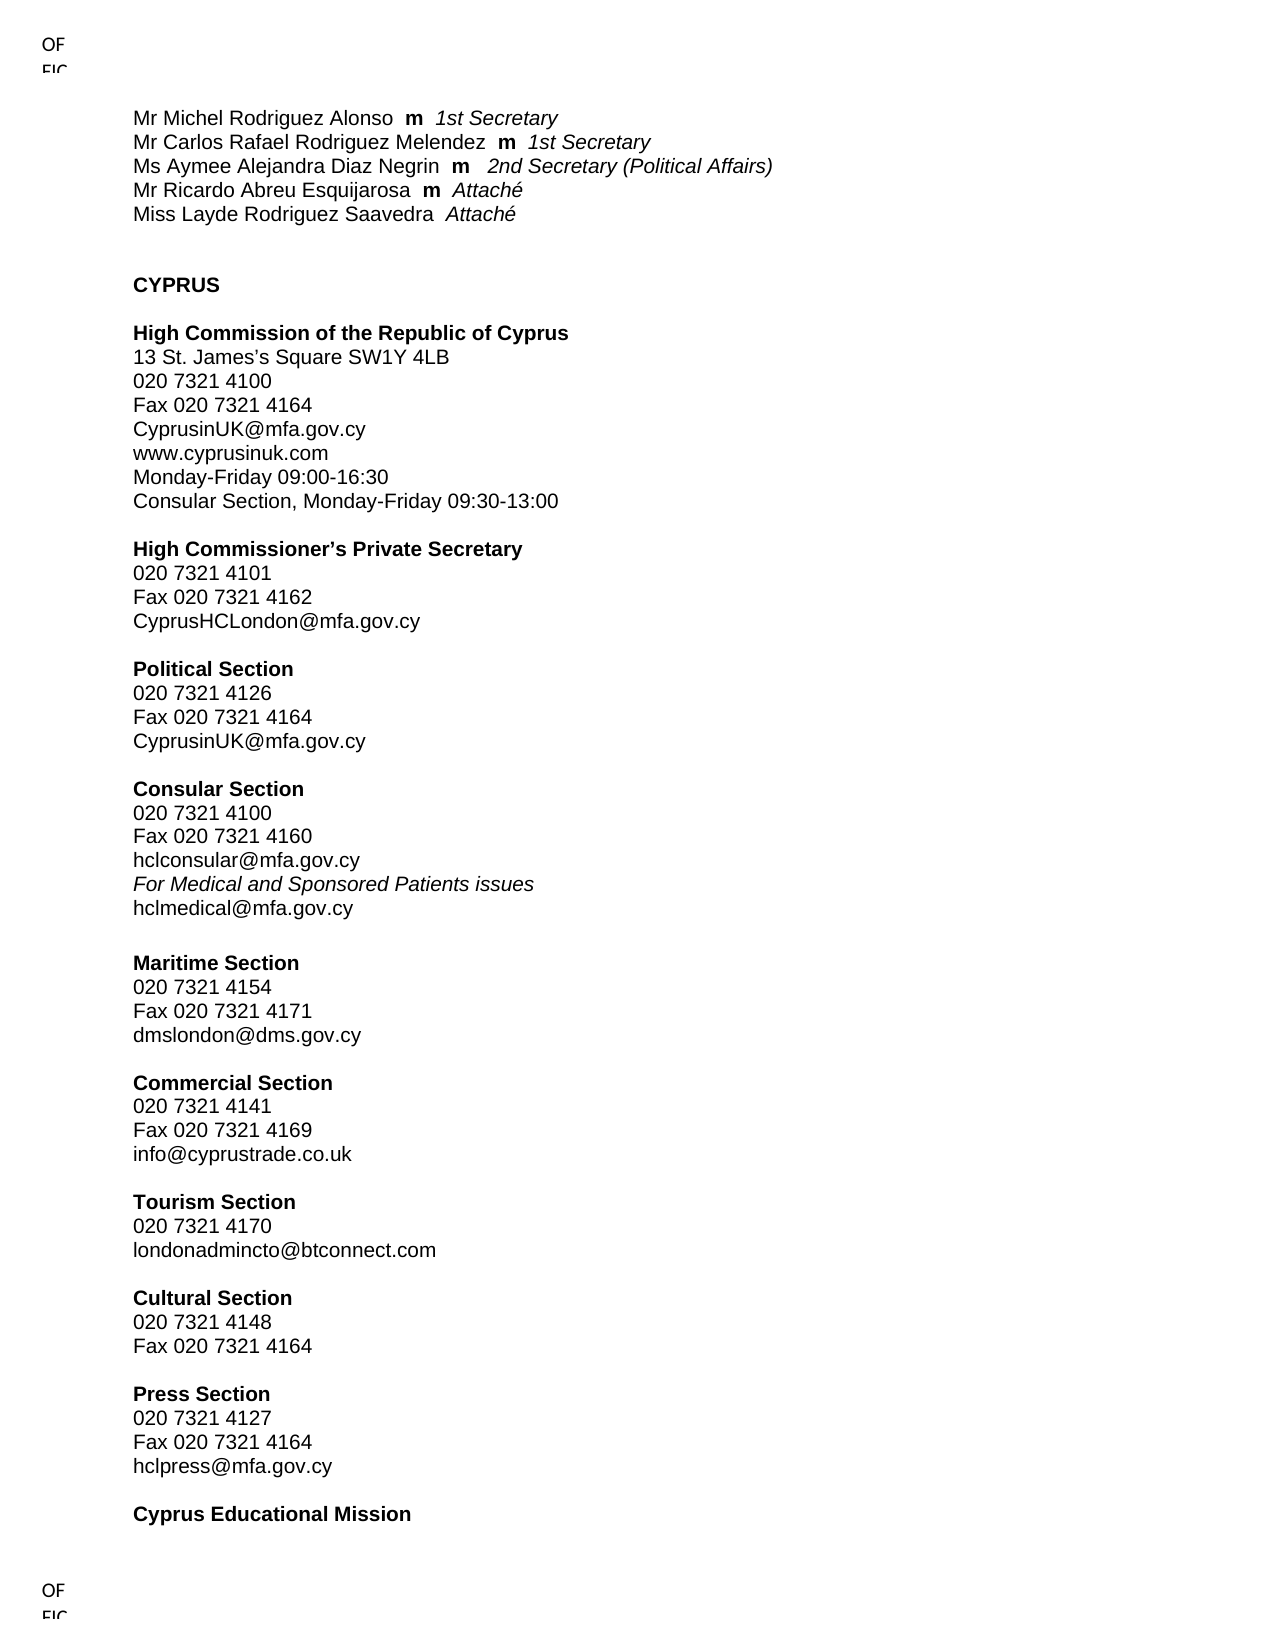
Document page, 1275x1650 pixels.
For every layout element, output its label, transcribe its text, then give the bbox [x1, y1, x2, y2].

text www.cyprusinuk.com [133, 441, 1181, 465]
text CyprusHCLondon@mfa.gov.cy [133, 609, 1181, 633]
text Fax 020 7321 4164 [133, 704, 1181, 728]
text Commercial Section [133, 1070, 1181, 1094]
text 020 7321 4100 [133, 369, 1181, 393]
text hclpress@mfa.gov.cy [133, 1454, 1181, 1478]
text Fax 020 7321 4164 [133, 1334, 1181, 1358]
text High Commissioner’s Private Secretary [133, 537, 1181, 561]
text For Medical and Sponsored Patients issues [133, 872, 1181, 896]
text Fax 020 7321 4169 [133, 1118, 1181, 1142]
text Maritime Section [133, 951, 1181, 974]
text Miss Layde Rodriguez Saavedra Attaché [133, 201, 1181, 225]
text 020 7321 4170 [133, 1214, 1181, 1238]
text CyprusinUK@mfa.gov.cy [133, 728, 1181, 752]
text Mr Ricardo Abreu Esquijarosa m Attaché [133, 177, 1181, 201]
text 13 St. James’s Square SW1Y 4LB [133, 345, 1181, 369]
text Monday-Friday 09:00-16:30 [133, 465, 1181, 489]
text CYPRUS [133, 273, 1181, 297]
text londonadmincto@btconnect.com [133, 1238, 1181, 1262]
text 020 7321 4127 [133, 1406, 1181, 1430]
text 020 7321 4141 [133, 1094, 1181, 1118]
text CyprusinUK@mfa.gov.cy [133, 417, 1181, 441]
text Fax 020 7321 4162 [133, 585, 1181, 609]
text 020 7321 4126 [133, 681, 1181, 704]
text 020 7321 4148 [133, 1310, 1181, 1334]
text Consular Section, Monday-Friday 09:30-13:00 [133, 489, 1181, 513]
text Tourism Section [133, 1190, 1181, 1214]
text Ms Aymee Alejandra Diaz Negrin m 2nd Secretary (Political Affairs) [133, 153, 1181, 177]
text Mr Carlos Rafael Rodriguez Melendez m 1st Secretary [133, 129, 1181, 153]
text Consular Section [133, 776, 1181, 800]
text 020 7321 4100 [133, 800, 1181, 824]
text Cyprus Educational Mission [133, 1502, 1181, 1526]
text Political Section [133, 657, 1181, 681]
text Fax 020 7321 4164 [133, 393, 1181, 417]
text Fax 020 7321 4171 [133, 998, 1181, 1022]
text Cultural Section [133, 1286, 1181, 1310]
text info@cyprustrade.co.uk [133, 1142, 1181, 1166]
text 020 7321 4154 [133, 974, 1181, 998]
text hclconsular@mfa.gov.cy [133, 848, 1181, 872]
text High Commission of the Republic of Cyprus [133, 321, 1181, 345]
text Fax 020 7321 4160 [133, 824, 1181, 848]
text hclmedical@mfa.gov.cy [133, 896, 1181, 920]
text 020 7321 4101 [133, 561, 1181, 585]
text Mr Michel Rodriguez Alonso m 1st Secretary [133, 106, 1181, 129]
text dmslondon@dms.gov.cy [133, 1022, 1181, 1046]
text Fax 020 7321 4164 [133, 1430, 1181, 1454]
text Press Section [133, 1382, 1181, 1406]
